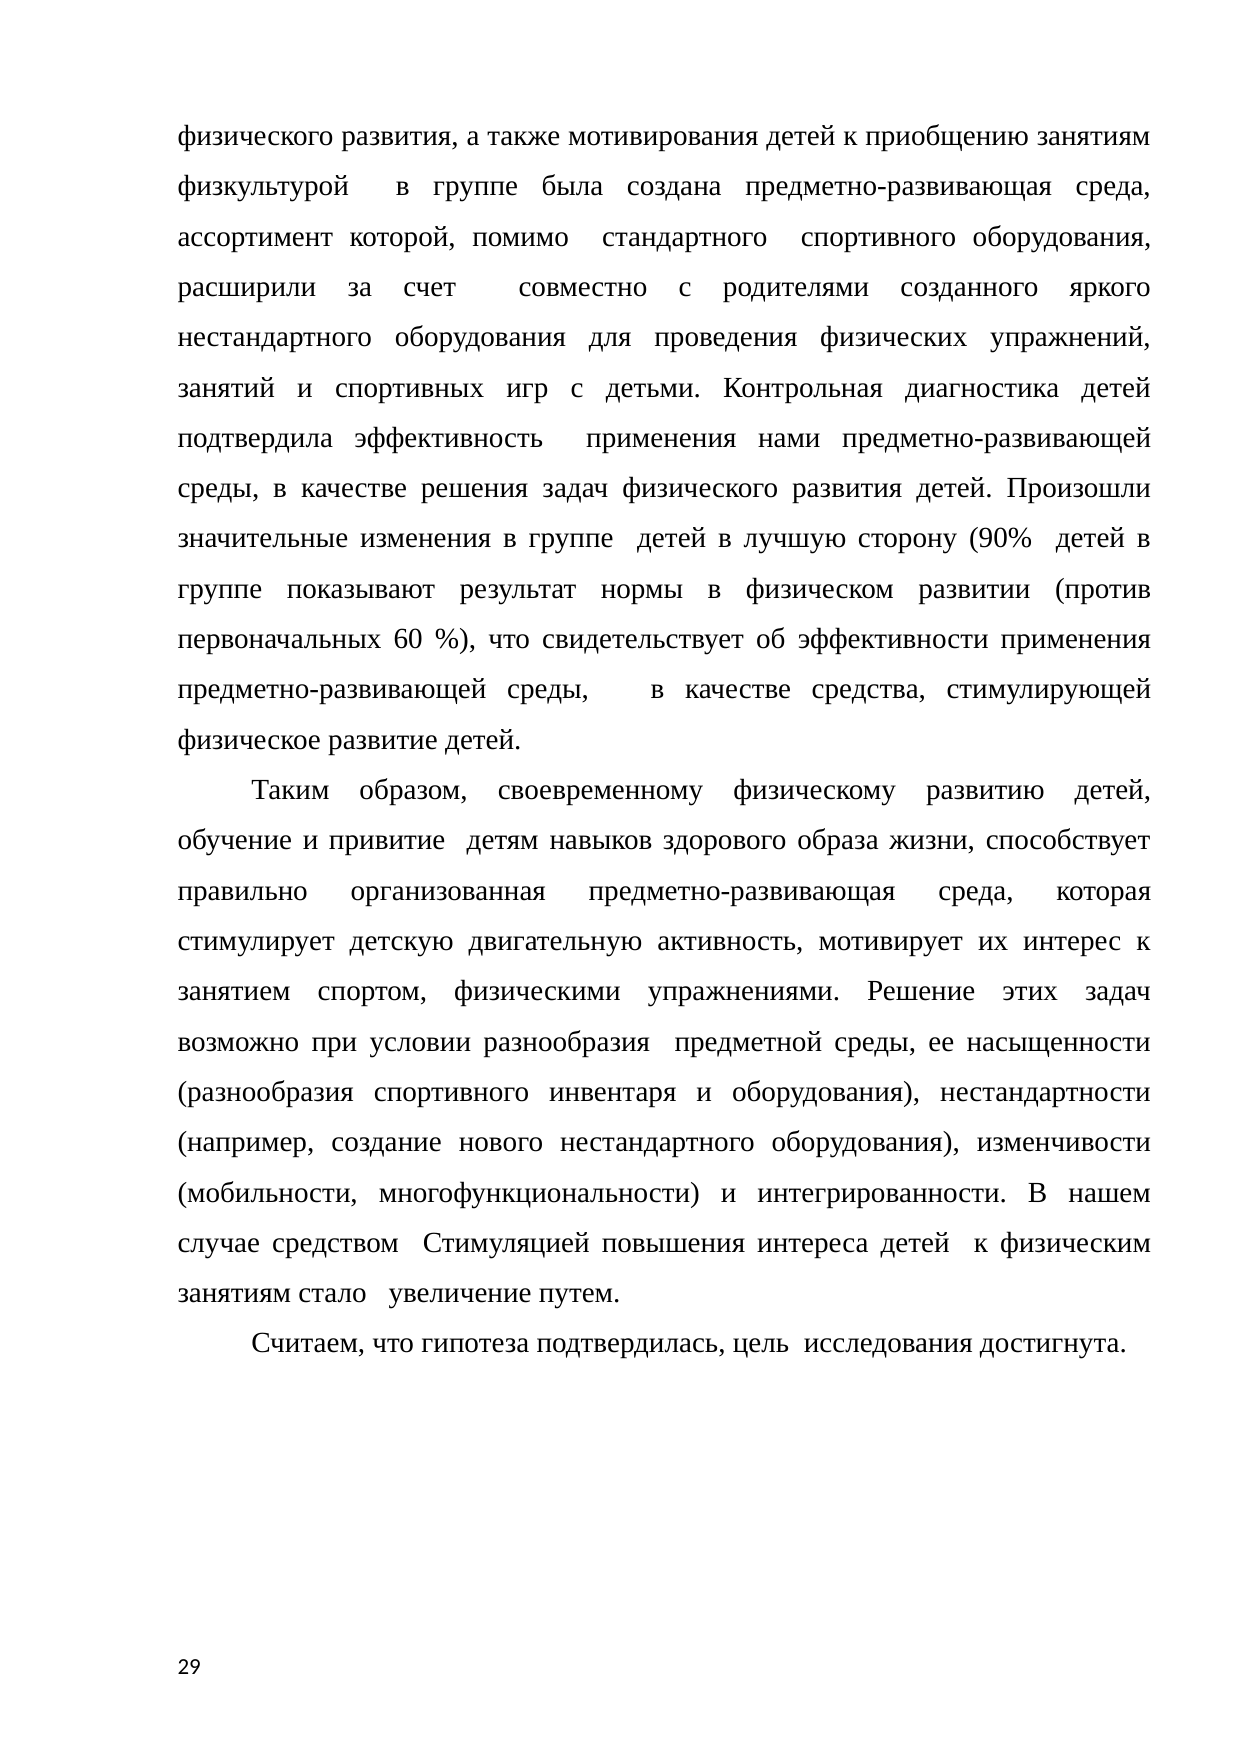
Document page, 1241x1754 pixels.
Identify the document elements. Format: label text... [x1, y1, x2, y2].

text физического развития, а также мотивирования детей к приобщению занятиям физкультурой в группе была создана предметно-развивающая среда, ассортимент которой, помимо стандартного спортивного оборудования, расширили за счет совместно с родителями созданного яркого нестандартного оборудования для проведения физических упражнений, занятий и спортивных игр с детьми. Контрольная диагностика детей подтвердила эффективность применения нами предметно-развивающей среды, в качестве решения задач физического развития детей. Произошли значительные изменения в группе детей в лучшую сторону (90% детей в группе показывают результат нормы в физическом развитии (против первоначальных 60 %), что свидетельствует об эффективности применения предметно-развивающей среды, в качестве средства, стимулирующей физическое развитие детей. [177, 118, 1152, 755]
text Считаем, что гипотеза подтвердилась, цель исследования достигнута. [177, 1326, 1152, 1359]
text Таким образом, своевременному физическому развитию детей, обучение и привитие детям навыков здорового образа жизни, способствует правильно организованная предметно-развивающая среда, которая стимулирует детскую двигательную активность, мотивирует их интерес к занятием спортом, физическими упражнениями. Решение этих задач возможно при условии разнообразия предметной среды, ее насыщенности (разнообразия спортивного инвентаря и оборудования), нестандартности (например, создание нового нестандартного оборудования), изменчивости (мобильности, многофункциональности) и интегрированности. В нашем случае средством Стимуляцией повышения интереса детей к физическим занятиям стало увеличение путем. [177, 772, 1152, 1309]
